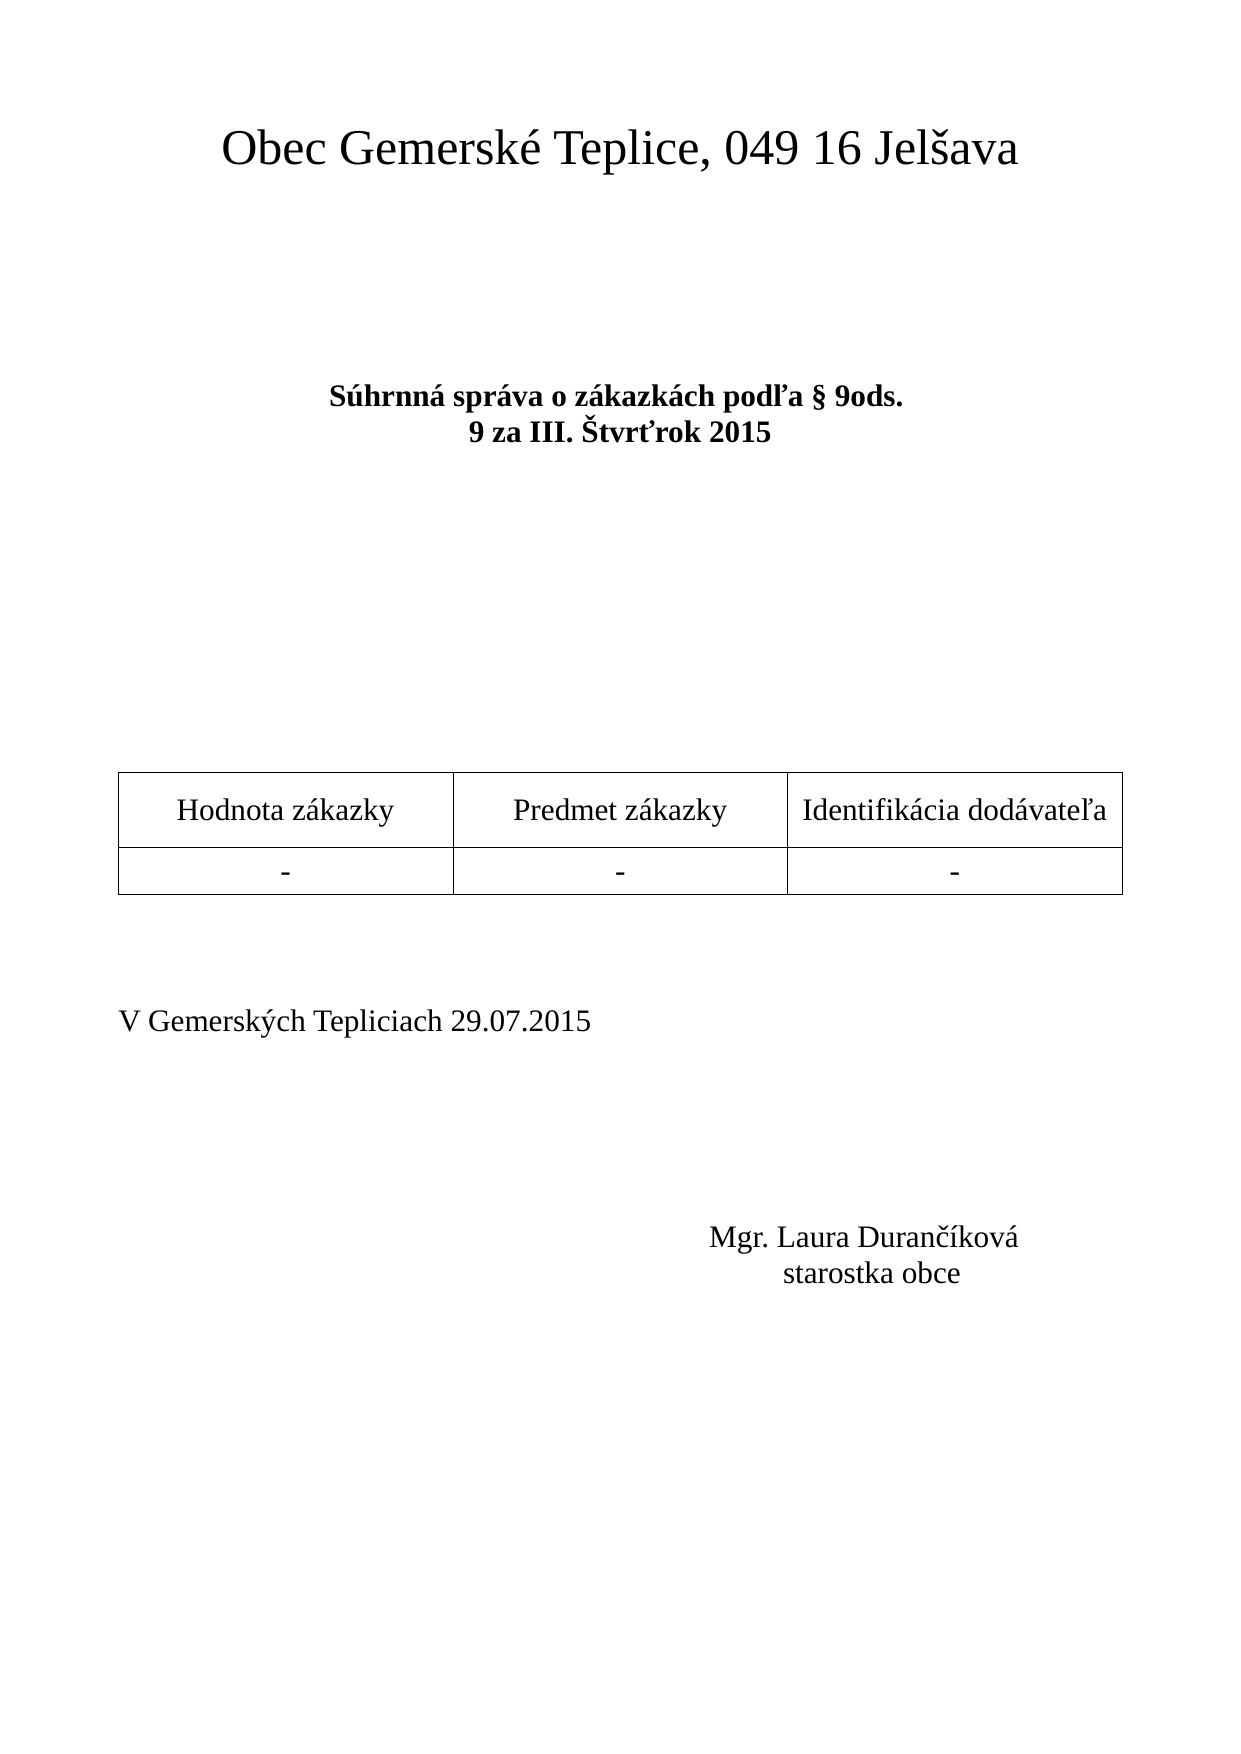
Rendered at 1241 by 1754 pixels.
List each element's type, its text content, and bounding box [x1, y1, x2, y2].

text Súhrnná správa o zákazkách podľa § 9ods. [118, 377, 1122, 413]
text Obec Gemerské Teplice, 049 16 Jelšava [118, 118, 1122, 176]
table_header Hodnota zákazky [119, 773, 453, 847]
table_header Predmet zákazky [454, 773, 787, 847]
table_cell - [788, 848, 1122, 894]
table_cell - [454, 848, 787, 894]
text 9 za III. Štvrťrok 2015 [118, 413, 1122, 449]
table_cell - [119, 848, 453, 894]
text Mgr. Laura Durančíková [118, 1218, 1122, 1254]
text starostka obce [118, 1254, 1122, 1290]
text V Gemerských Tepliciach 29.07.2015 [118, 1002, 1122, 1038]
table_header Identifikácia dodávateľa [788, 773, 1122, 847]
